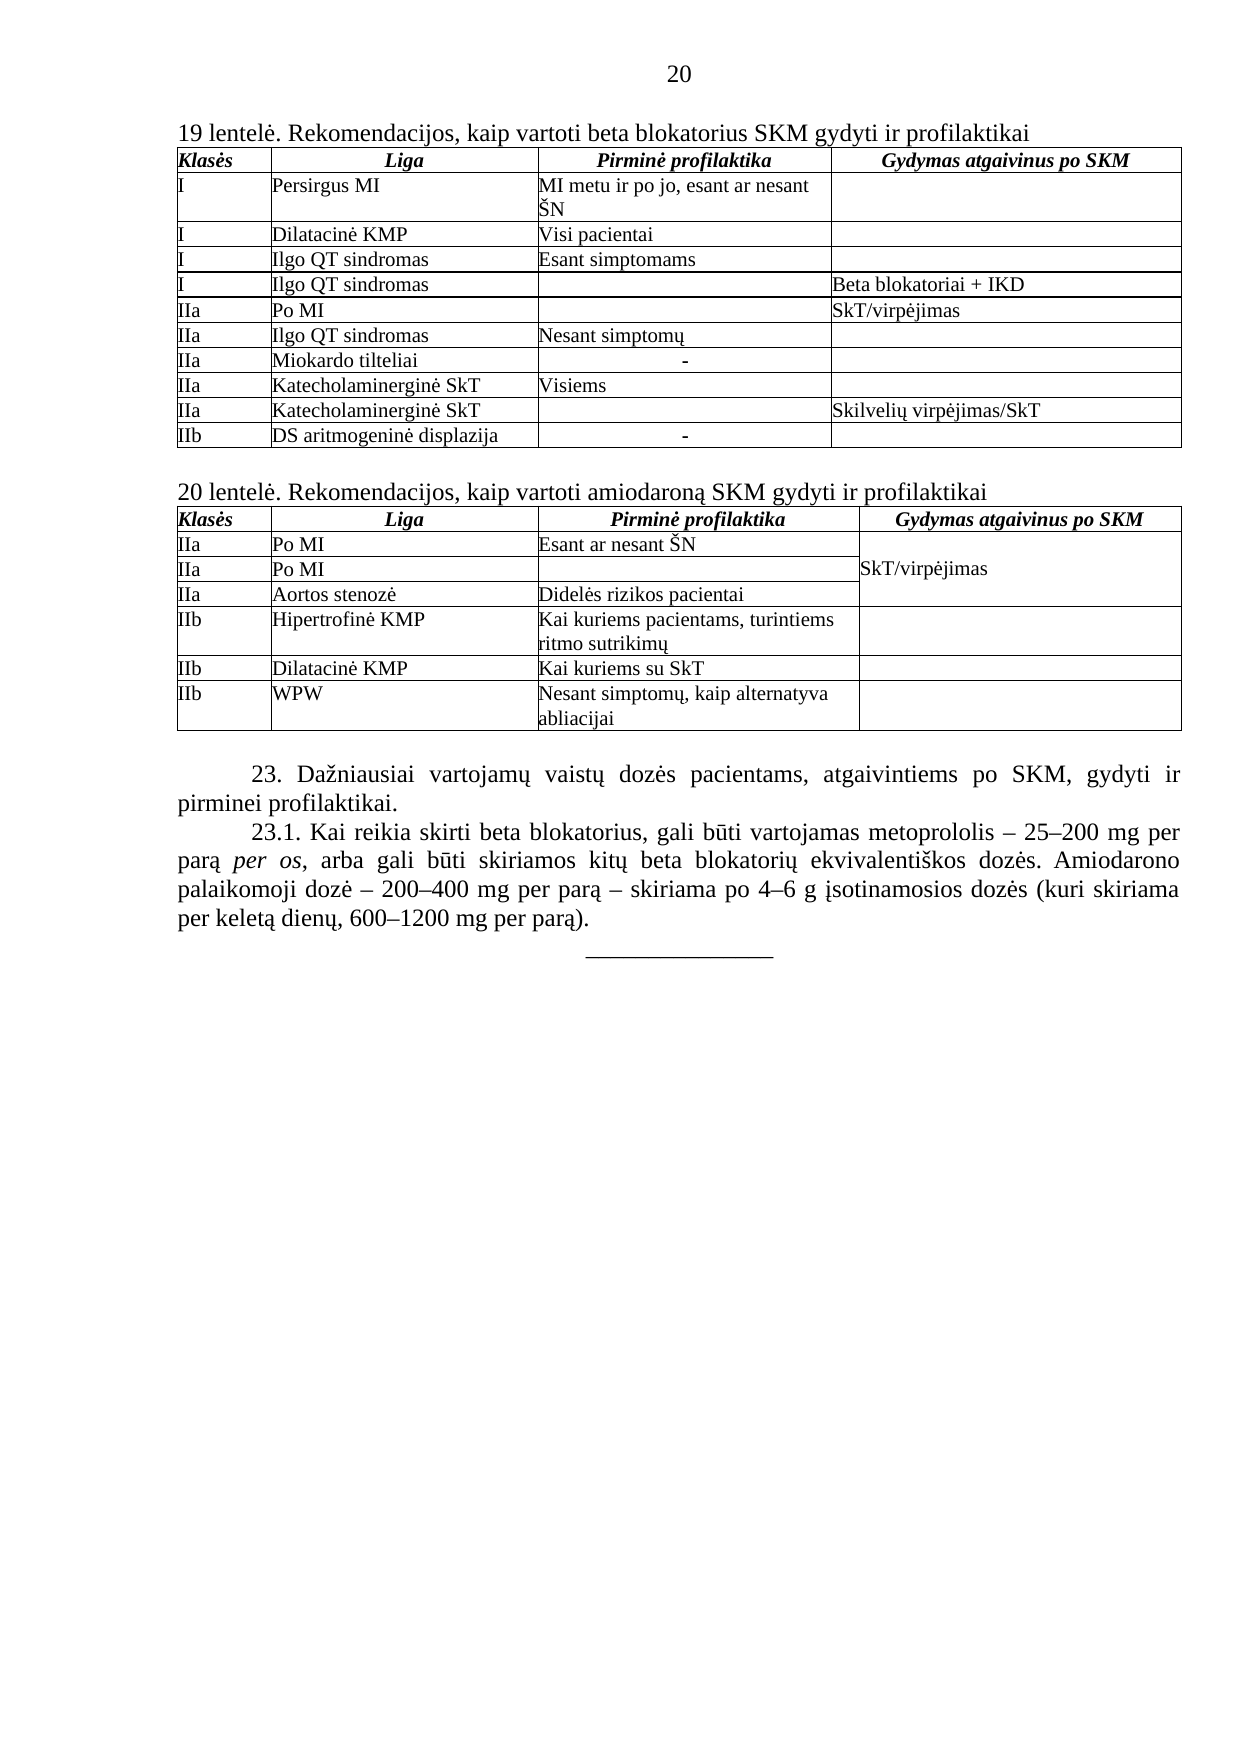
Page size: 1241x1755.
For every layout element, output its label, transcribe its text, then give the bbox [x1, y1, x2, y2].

table_cell Kai kuriems pacientams, turintiems ritmo sutrikimų [539, 607, 859, 655]
table_cell Miokardo tilteliai [272, 348, 538, 372]
table_cell Ilgo QT sindromas [272, 323, 538, 347]
table_cell [832, 423, 1181, 447]
table_header Gydymas atgaivinus po SKM [832, 148, 1181, 172]
text _______________ [177, 932, 1181, 961]
table_cell WPW [272, 681, 538, 729]
table_cell [539, 557, 859, 581]
table_cell I [178, 222, 271, 246]
table_cell IIa [178, 582, 271, 606]
table_cell [539, 298, 831, 322]
table_cell Beta blokatoriai + IKD [832, 273, 1181, 296]
table_cell Katecholaminerginė SkT [272, 398, 538, 422]
table_cell Po MI [272, 532, 538, 556]
table_header Liga [272, 148, 538, 172]
table_cell Visi pacientai [539, 222, 831, 246]
table_cell SkT/virpėjimas [832, 298, 1181, 322]
table_cell [539, 398, 831, 422]
table_cell Esant simptomams [539, 247, 831, 271]
table_cell Persirgus MI [272, 173, 538, 221]
table_header Klasės [178, 507, 271, 531]
table_cell [860, 656, 1181, 680]
table_header Gydymas atgaivinus po SKM [860, 507, 1181, 531]
table_cell Aortos stenozė [272, 582, 538, 606]
table_cell I [178, 247, 271, 271]
table_cell Skilvelių virpėjimas/SkT [832, 398, 1181, 422]
table_cell Kai kuriems su SkT [539, 656, 859, 680]
table_cell I [178, 173, 271, 221]
table_cell Po MI [272, 557, 538, 581]
table_cell Po MI [272, 298, 538, 322]
table_cell [860, 681, 1181, 729]
table_cell IIa [178, 557, 271, 581]
table_cell [832, 247, 1181, 271]
table_cell IIa [178, 398, 271, 422]
table_cell Visiems [539, 373, 831, 397]
table_cell [832, 222, 1181, 246]
table_cell - [539, 423, 831, 447]
table_cell I [178, 273, 271, 296]
table_cell [539, 273, 831, 296]
table_cell IIa [178, 323, 271, 347]
table_cell IIa [178, 298, 271, 322]
table_cell Katecholaminerginė SkT [272, 373, 538, 397]
table_cell IIa [178, 532, 271, 556]
table_cell SkT/virpėjimas [860, 532, 1181, 606]
text 20 lentelė. Rekomendacijos, kaip vartoti amiodaroną SKM gydyti ir profilaktikai [177, 477, 1181, 506]
table_cell - [539, 348, 831, 372]
table_cell IIa [178, 348, 271, 372]
table_cell Ilgo QT sindromas [272, 273, 538, 296]
table_cell Hipertrofinė KMP [272, 607, 538, 655]
table_cell IIb [178, 607, 271, 655]
table_cell Nesant simptomų, kaip alternatyva abliacijai [539, 681, 859, 729]
table_cell [832, 373, 1181, 397]
table_header Liga [272, 507, 538, 531]
table_cell Nesant simptomų [539, 323, 831, 347]
table_cell [832, 348, 1181, 372]
table_header Pirminė profilaktika [539, 148, 831, 172]
table_cell [832, 173, 1181, 221]
table_cell Ilgo QT sindromas [272, 247, 538, 271]
table_header Klasės [178, 148, 271, 172]
table_cell IIb [178, 681, 271, 729]
table_cell DS aritmogeninė displazija [272, 423, 538, 447]
table_cell [860, 607, 1181, 655]
table_cell Esant ar nesant ŠN [539, 532, 859, 556]
text 23.1. Kai reikia skirti beta blokatorius, gali būti vartojamas metoprololis – 25–200 mg per parą per os, arba gali būti skiriamos kitų beta blokatorių ekvivalentiškos dozės. Amiodarono palaikomoji dozė – 200–400 mg per parą – skiriama po 4–6 g įsotinamosios dozės (kuri skiriama per keletą dienų, 600–1200 mg per parą). [177, 817, 1181, 932]
table_cell IIb [178, 423, 271, 447]
table_cell Didelės rizikos pacientai [539, 582, 859, 606]
table_cell [832, 323, 1181, 347]
table_cell Dilatacinė KMP [272, 222, 538, 246]
table_header Pirminė profilaktika [539, 507, 859, 531]
table_cell IIa [178, 373, 271, 397]
table_cell MI metu ir po jo, esant ar nesant ŠN [539, 173, 831, 221]
text 19 lentelė. Rekomendacijos, kaip vartoti beta blokatorius SKM gydyti ir profilaktikai [177, 118, 1181, 147]
table_cell Dilatacinė KMP [272, 656, 538, 680]
table_cell IIb [178, 656, 271, 680]
text 23. Dažniausiai vartojamų vaistų dozės pacientams, atgaivintiems po SKM, gydyti ir pirminei profilaktikai. [177, 759, 1181, 817]
